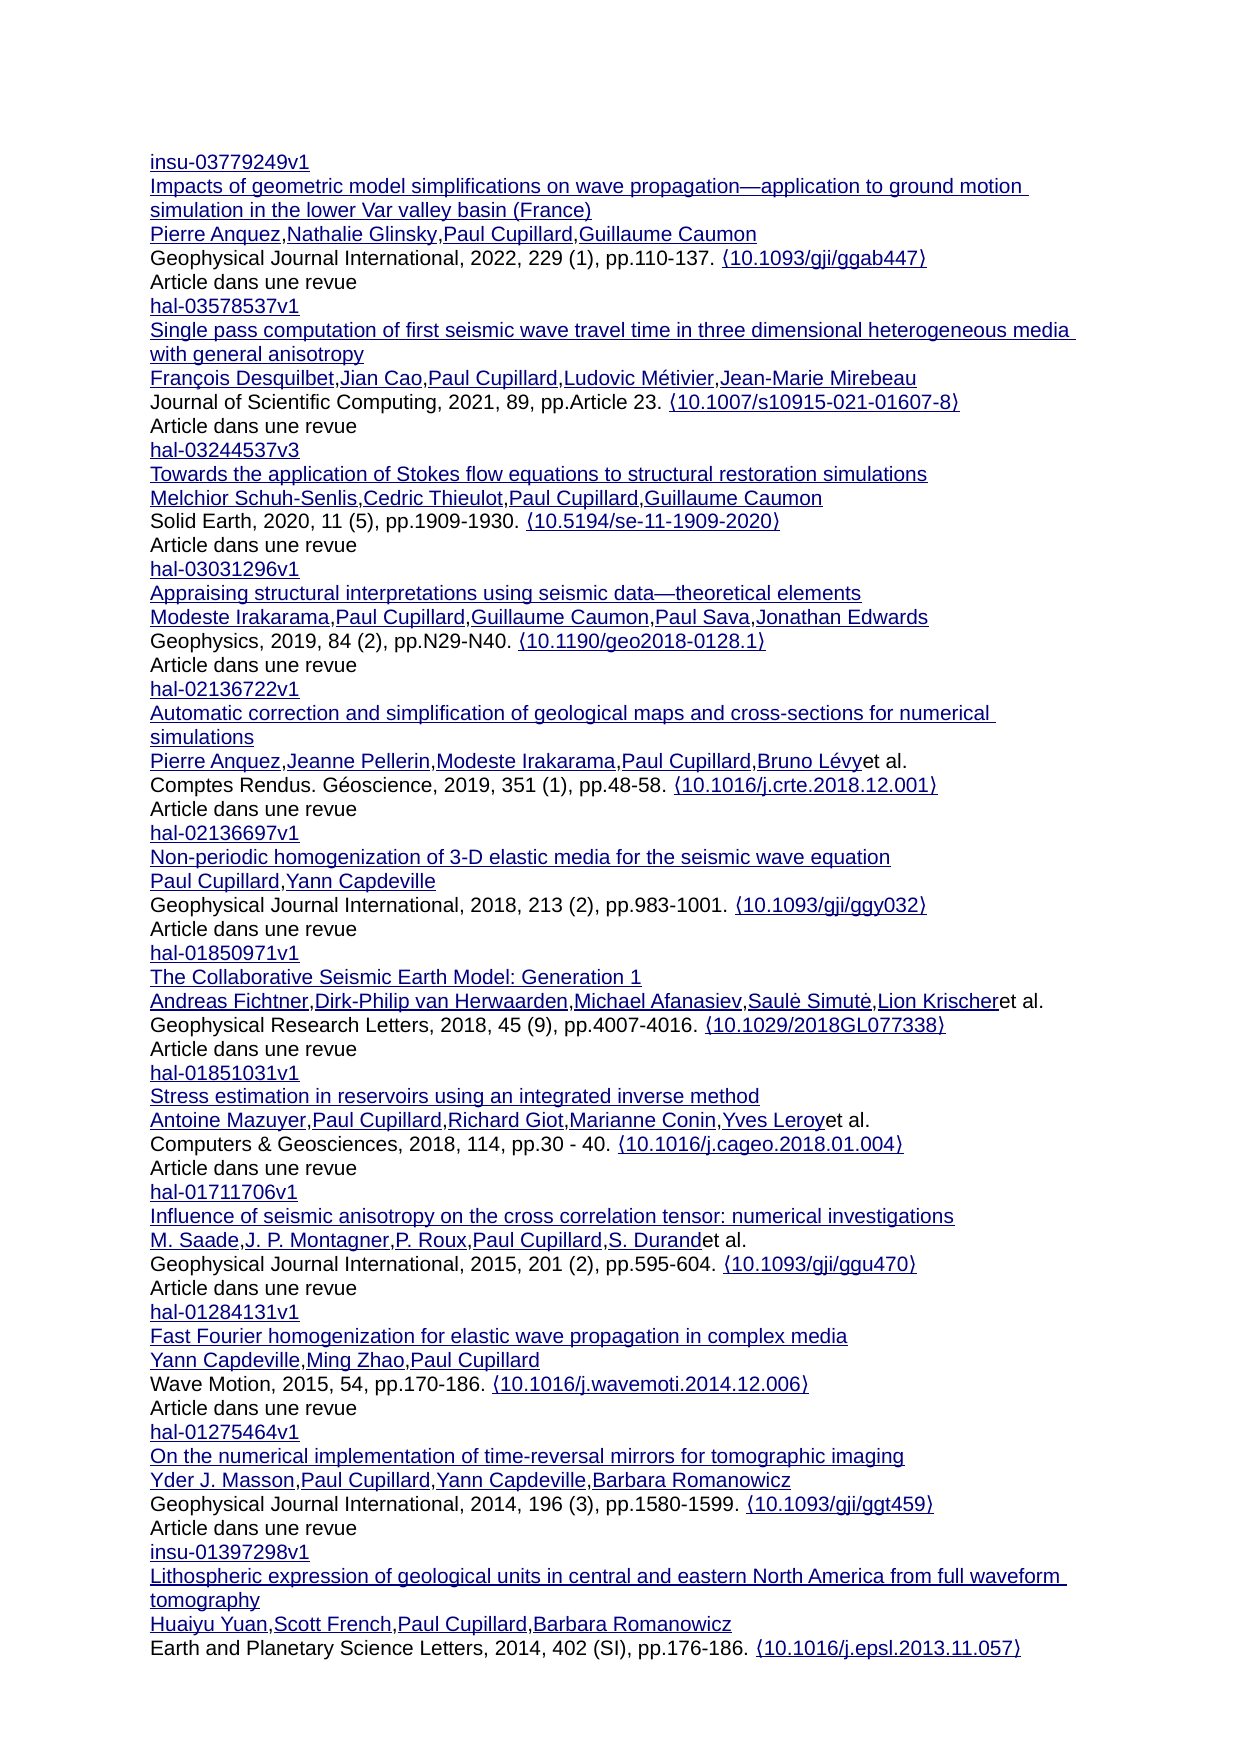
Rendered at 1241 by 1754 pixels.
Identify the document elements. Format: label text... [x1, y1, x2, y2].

table_cell Towards the application of Stokes flow equations to structural restoration simulations Melchior Schuh-Senlis,Cedric Thieulot,Paul Cupillard,Guillaume Caumon Solid Earth, 2020, 11 (5), pp.1909-1930. ⟨10.5194/se-11-1909-2020⟩ Article dans une revue hal-03031296v1 [150, 461, 1090, 581]
table_cell Automatic correction and simplification of geological maps and cross-sections for numerical simulations Pierre Anquez,Jeanne Pellerin,Modeste Irakarama,Paul Cupillard,Bruno Lévyet al. Comptes Rendus. Géoscience, 2019, 351 (1), pp.48-58. ⟨10.1016/j.crte.2018.12.001⟩ Article dans une revue hal-02136697v1 [150, 701, 1090, 845]
table_cell Single pass computation of first seismic wave travel time in three dimensional heterogeneous media with general anisotropy François Desquilbet,Jian Cao,Paul Cupillard,Ludovic Métivier,Jean-Marie Mirebeau Journal of Scientific Computing, 2021, 89, pp.Article 23. ⟨10.1007/s10915-021-01607-8⟩ Article dans une revue hal-03244537v3 [150, 318, 1090, 461]
table_cell Non-periodic homogenization of 3-D elastic media for the seismic wave equation Paul Cupillard,Yann Capdeville Geophysical Journal International, 2018, 213 (2), pp.983-1001. ⟨10.1093/gji/ggy032⟩ Article dans une revue hal-01850971v1 [150, 845, 1090, 964]
table_cell Appraising structural interpretations using seismic data—theoretical elements Modeste Irakarama,Paul Cupillard,Guillaume Caumon,Paul Sava,Jonathan Edwards Geophysics, 2019, 84 (2), pp.N29-N40. ⟨10.1190/geo2018-0128.1⟩ Article dans une revue hal-02136722v1 [150, 581, 1090, 701]
table_cell Stress estimation in reservoirs using an integrated inverse method Antoine Mazuyer,Paul Cupillard,Richard Giot,Marianne Conin,Yves Leroyet al. Computers & Geosciences, 2018, 114, pp.30 - 40. ⟨10.1016/j.cageo.2018.01.004⟩ Article dans une revue hal-01711706v1 [150, 1084, 1090, 1204]
table_cell Lithospheric expression of geological units in central and eastern North America from full waveform tomography Huaiyu Yuan,Scott French,Paul Cupillard,Barbara Romanowicz Earth and Planetary Science Letters, 2014, 402 (SI), pp.176-186. ⟨10.1016/j.epsl.2013.11.057⟩ [150, 1564, 1090, 1659]
table_cell Influence of seismic anisotropy on the cross correlation tensor: numerical investigations M. Saade,J. P. Montagner,P. Roux,Paul Cupillard,S. Durandet al. Geophysical Journal International, 2015, 201 (2), pp.595-604. ⟨10.1093/gji/ggu470⟩ Article dans une revue hal-01284131v1 [150, 1204, 1090, 1324]
table_cell Fast Fourier homogenization for elastic wave propagation in complex media Yann Capdeville,Ming Zhao,Paul Cupillard Wave Motion, 2015, 54, pp.170-186. ⟨10.1016/j.wavemoti.2014.12.006⟩ Article dans une revue hal-01275464v1 [150, 1324, 1090, 1444]
table_cell Impacts of geometric model simplifications on wave propagation—application to ground motion simulation in the lower Var valley basin (France) Pierre Anquez,Nathalie Glinsky,Paul Cupillard,Guillaume Caumon Geophysical Journal International, 2022, 229 (1), pp.110-137. ⟨10.1093/gji/ggab447⟩ Article dans une revue hal-03578537v1 [150, 174, 1090, 318]
table_cell insu-03779249v1 [150, 150, 1090, 174]
table_cell On the numerical implementation of time-reversal mirrors for tomographic imaging Yder J. Masson,Paul Cupillard,Yann Capdeville,Barbara Romanowicz Geophysical Journal International, 2014, 196 (3), pp.1580-1599. ⟨10.1093/gji/ggt459⟩ Article dans une revue insu-01397298v1 [150, 1444, 1090, 1563]
table_cell The Collaborative Seismic Earth Model: Generation 1 Andreas Fichtner,Dirk-Philip van Herwaarden,Michael Afanasiev,Saulė Simutė,Lion Krischeret al. Geophysical Research Letters, 2018, 45 (9), pp.4007-4016. ⟨10.1029/2018GL077338⟩ Article dans une revue hal-01851031v1 [150, 965, 1090, 1084]
